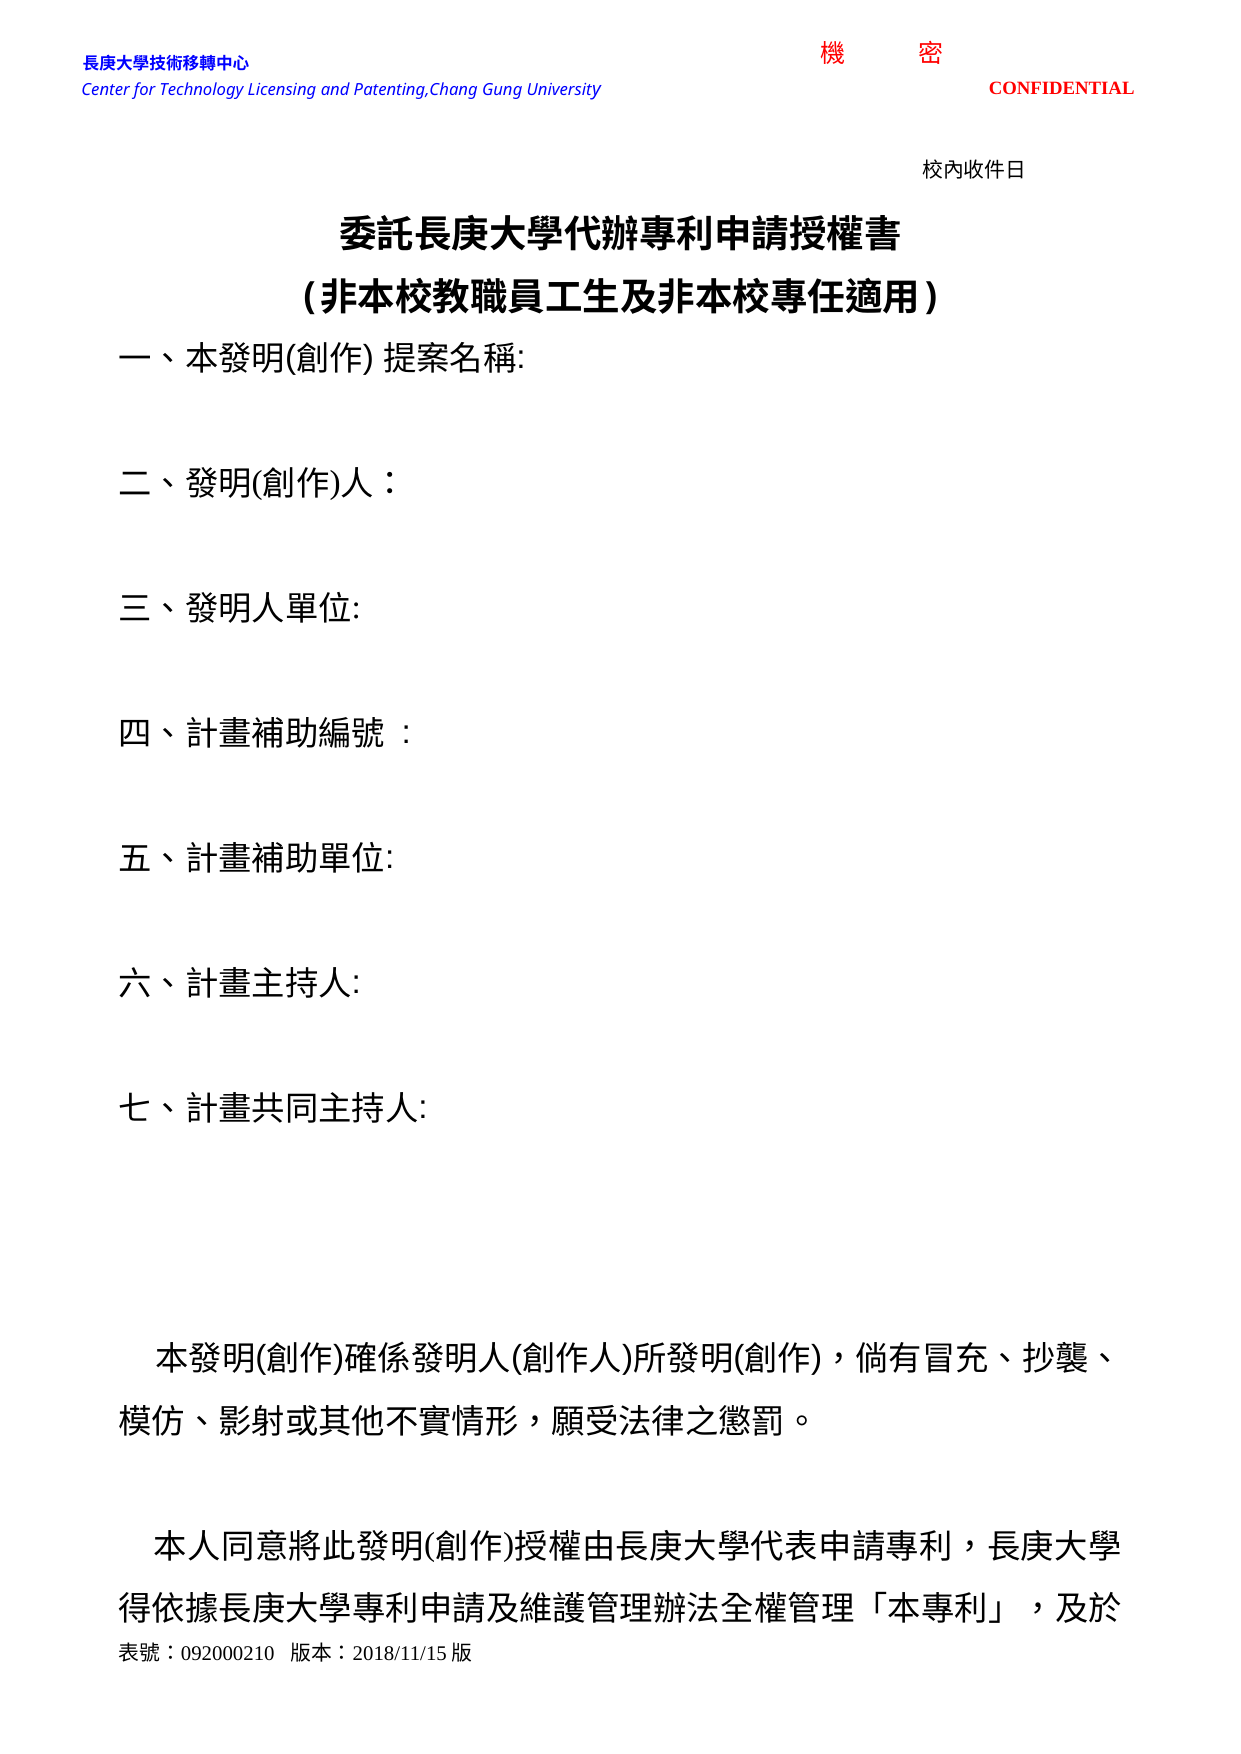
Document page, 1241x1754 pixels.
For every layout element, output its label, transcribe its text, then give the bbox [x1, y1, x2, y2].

text 委託長庚大學代辦專利申請授權書 [118, 189, 1122, 252]
text (非本校教職員工生及非本校專任適用) [118, 252, 1122, 314]
text 三、發明人單位: [118, 564, 1122, 627]
text 四、計畫補助編號 : [118, 689, 1122, 752]
text 本發明(創作)確係發明人(創作人)所發明(創作)，倘有冒充、抄襲、模仿、影射或其他不實情形，願受法律之懲罰。 [118, 1314, 1122, 1439]
text 六、計畫主持人: [118, 939, 1122, 1002]
text 五、計畫補助單位: [118, 814, 1122, 877]
text 七、計畫共同主持人: [118, 1064, 1122, 1127]
text 校內收件日： [902, 153, 1026, 213]
text 一、本發明(創作) 提案名稱: [118, 314, 1122, 377]
text 二、發明(創作)人： [118, 439, 1122, 502]
text 本人同意將此發明(創作)授權由長庚大學代表申請專利，長庚大學得依據長庚大學專利申請及維護管理辦法全權管理「本專利」，及於 [118, 1502, 1122, 1627]
